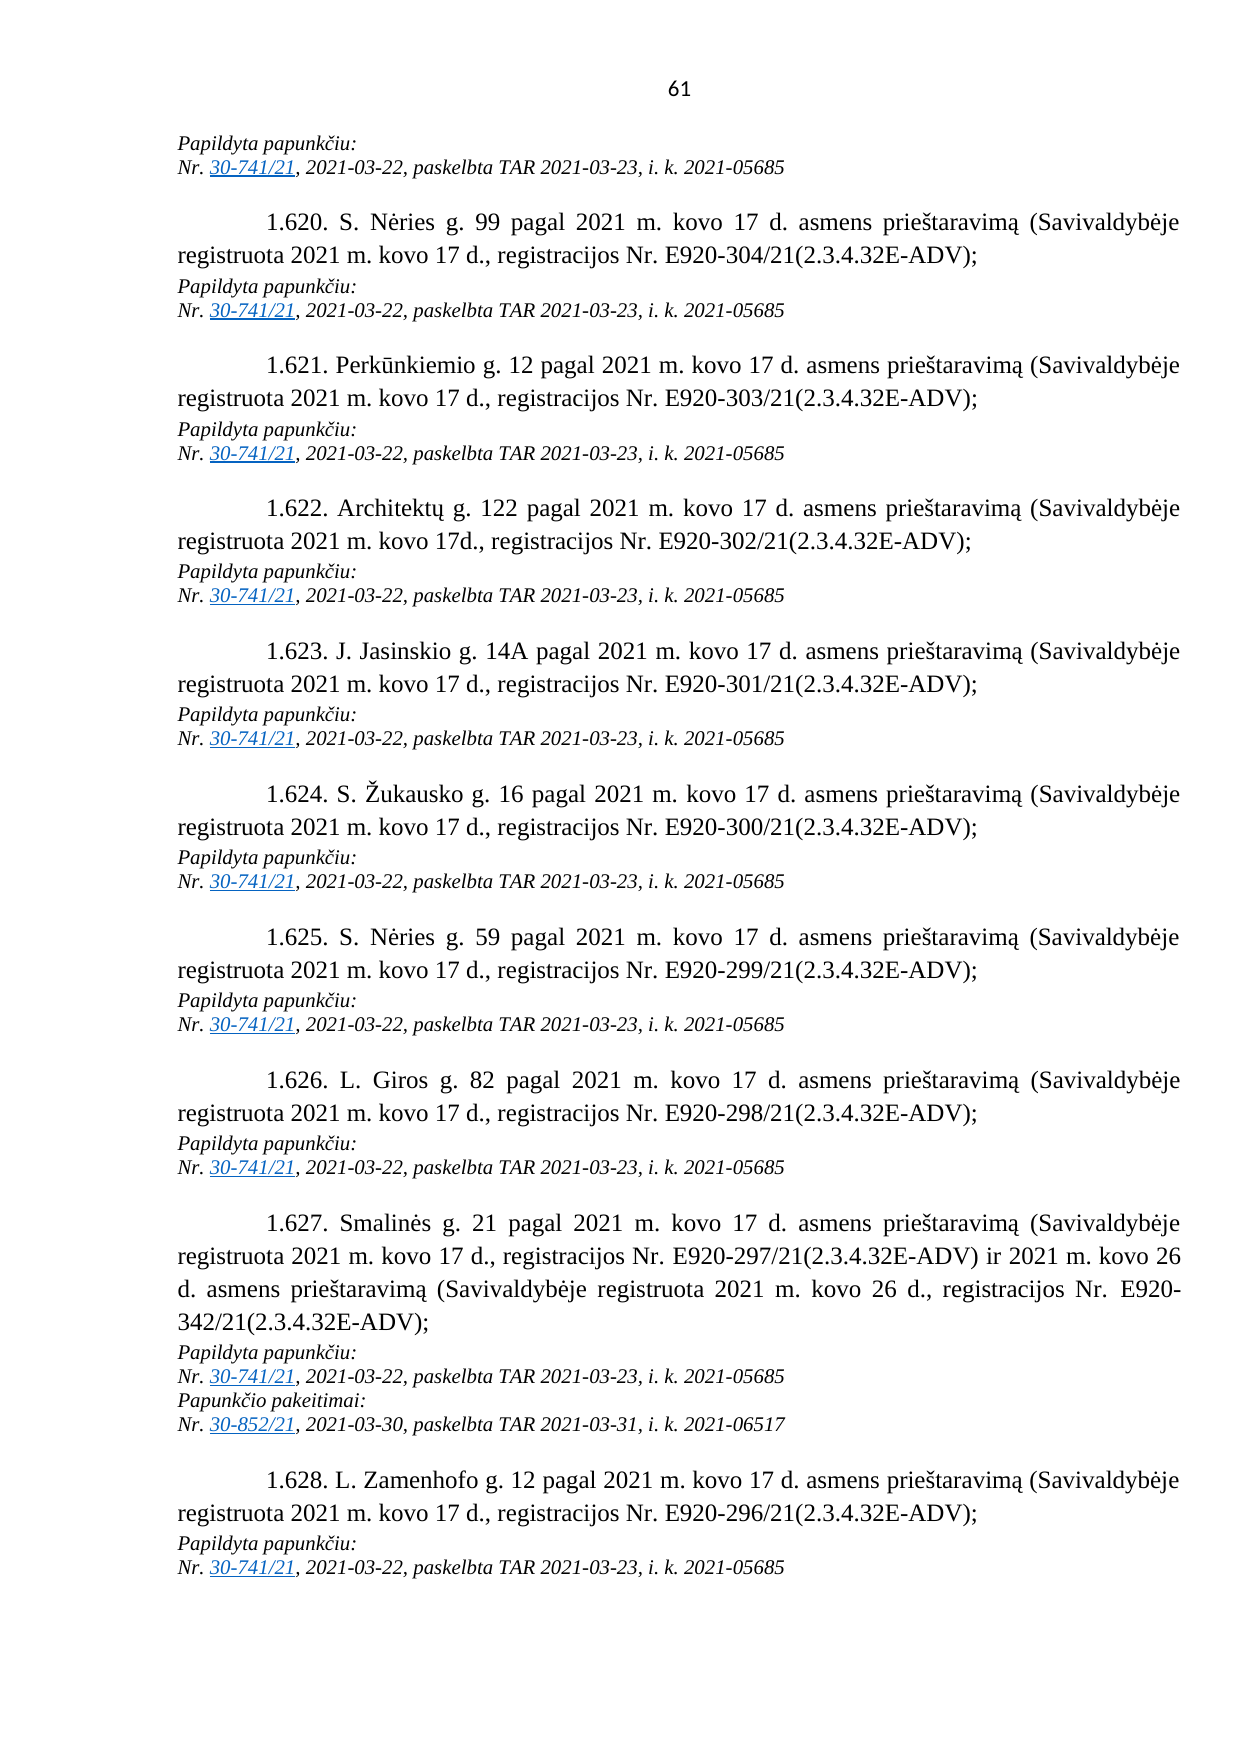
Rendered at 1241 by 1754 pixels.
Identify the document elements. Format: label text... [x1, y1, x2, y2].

text Papildyta papunkčiu: [177, 416, 1181, 441]
text Nr. 30-741/21, 2021-03-22, paskelbta TAR 2021-03-23, i. k. 2021-05685 [177, 1555, 1181, 1579]
text Nr. 30-741/21, 2021-03-22, paskelbta TAR 2021-03-23, i. k. 2021-05685 [177, 869, 1181, 893]
text Papildyta papunkčiu: [177, 845, 1181, 869]
text Nr. 30-741/21, 2021-03-22, paskelbta TAR 2021-03-23, i. k. 2021-05685 [177, 298, 1181, 322]
text Nr. 30-741/21, 2021-03-22, paskelbta TAR 2021-03-23, i. k. 2021-05685 [177, 583, 1181, 607]
text Papildyta papunkčiu: [177, 1340, 1181, 1364]
text 1.626. L. Giros g. 82 pagal 2021 m. kovo 17 d. asmens prieštaravimą (Savivaldybėje registruota 2021 m. kovo 17 d., registracijos Nr. E920-298/21(2.3.4.32E-ADV); [177, 1065, 1181, 1127]
text Nr. 30-741/21, 2021-03-22, paskelbta TAR 2021-03-23, i. k. 2021-05685 [177, 726, 1181, 750]
text 1.623. J. Jasinskio g. 14A pagal 2021 m. kovo 17 d. asmens prieštaravimą (Savivaldybėje registruota 2021 m. kovo 17 d., registracijos Nr. E920-301/21(2.3.4.32E-ADV); [177, 636, 1181, 698]
text Papildyta papunkčiu: [177, 273, 1181, 298]
text Nr. 30-741/21, 2021-03-22, paskelbta TAR 2021-03-23, i. k. 2021-05685 [177, 441, 1181, 464]
text 1.628. L. Zamenhofo g. 12 pagal 2021 m. kovo 17 d. asmens prieštaravimą (Savivaldybėje registruota 2021 m. kovo 17 d., registracijos Nr. E920-296/21(2.3.4.32E-ADV); [177, 1465, 1181, 1527]
text Nr. 30-852/21, 2021-03-30, paskelbta TAR 2021-03-31, i. k. 2021-06517 [177, 1412, 1181, 1436]
text Nr. 30-741/21, 2021-03-22, paskelbta TAR 2021-03-23, i. k. 2021-05685 [177, 155, 1181, 179]
text Papildyta papunkčiu: [177, 1131, 1181, 1155]
text Nr. 30-741/21, 2021-03-22, paskelbta TAR 2021-03-23, i. k. 2021-05685 [177, 1155, 1181, 1179]
text Papunkčio pakeitimai: [177, 1388, 1181, 1412]
text 1.624. S. Žukausko g. 16 pagal 2021 m. kovo 17 d. asmens prieštaravimą (Savivaldybėje registruota 2021 m. kovo 17 d., registracijos Nr. E920-300/21(2.3.4.32E-ADV); [177, 779, 1181, 841]
text Papildyta papunkčiu: [177, 559, 1181, 583]
text 1.622. Architektų g. 122 pagal 2021 m. kovo 17 d. asmens prieštaravimą (Savivaldybėje registruota 2021 m. kovo 17d., registracijos Nr. E920-302/21(2.3.4.32E-ADV); [177, 493, 1181, 555]
text Papildyta papunkčiu: [177, 1531, 1181, 1555]
text 1.620. S. Nėries g. 99 pagal 2021 m. kovo 17 d. asmens prieštaravimą (Savivaldybėje registruota 2021 m. kovo 17 d., registracijos Nr. E920-304/21(2.3.4.32E-ADV); [177, 207, 1181, 269]
text 1.621. Perkūnkiemio g. 12 pagal 2021 m. kovo 17 d. asmens prieštaravimą (Savivaldybėje registruota 2021 m. kovo 17 d., registracijos Nr. E920-303/21(2.3.4.32E-ADV); [177, 350, 1181, 412]
text 1.627. Smalinės g. 21 pagal 2021 m. kovo 17 d. asmens prieštaravimą (Savivaldybėje registruota 2021 m. kovo 17 d., registracijos Nr. E920-297/21(2.3.4.32E-ADV) ir 2021 m. kovo 26 d. asmens prieštaravimą (Savivaldybėje registruota 2021 m. kovo 26 d., registracijos Nr. E920-342/21(2.3.4.32E-ADV); [177, 1208, 1181, 1336]
text Papildyta papunkčiu: [177, 702, 1181, 726]
text Nr. 30-741/21, 2021-03-22, paskelbta TAR 2021-03-23, i. k. 2021-05685 [177, 1012, 1181, 1036]
text Papildyta papunkčiu: [177, 988, 1181, 1012]
text 1.625. S. Nėries g. 59 pagal 2021 m. kovo 17 d. asmens prieštaravimą (Savivaldybėje registruota 2021 m. kovo 17 d., registracijos Nr. E920-299/21(2.3.4.32E-ADV); [177, 922, 1181, 984]
text Papildyta papunkčiu: [177, 131, 1181, 155]
text Nr. 30-741/21, 2021-03-22, paskelbta TAR 2021-03-23, i. k. 2021-05685 [177, 1364, 1181, 1388]
